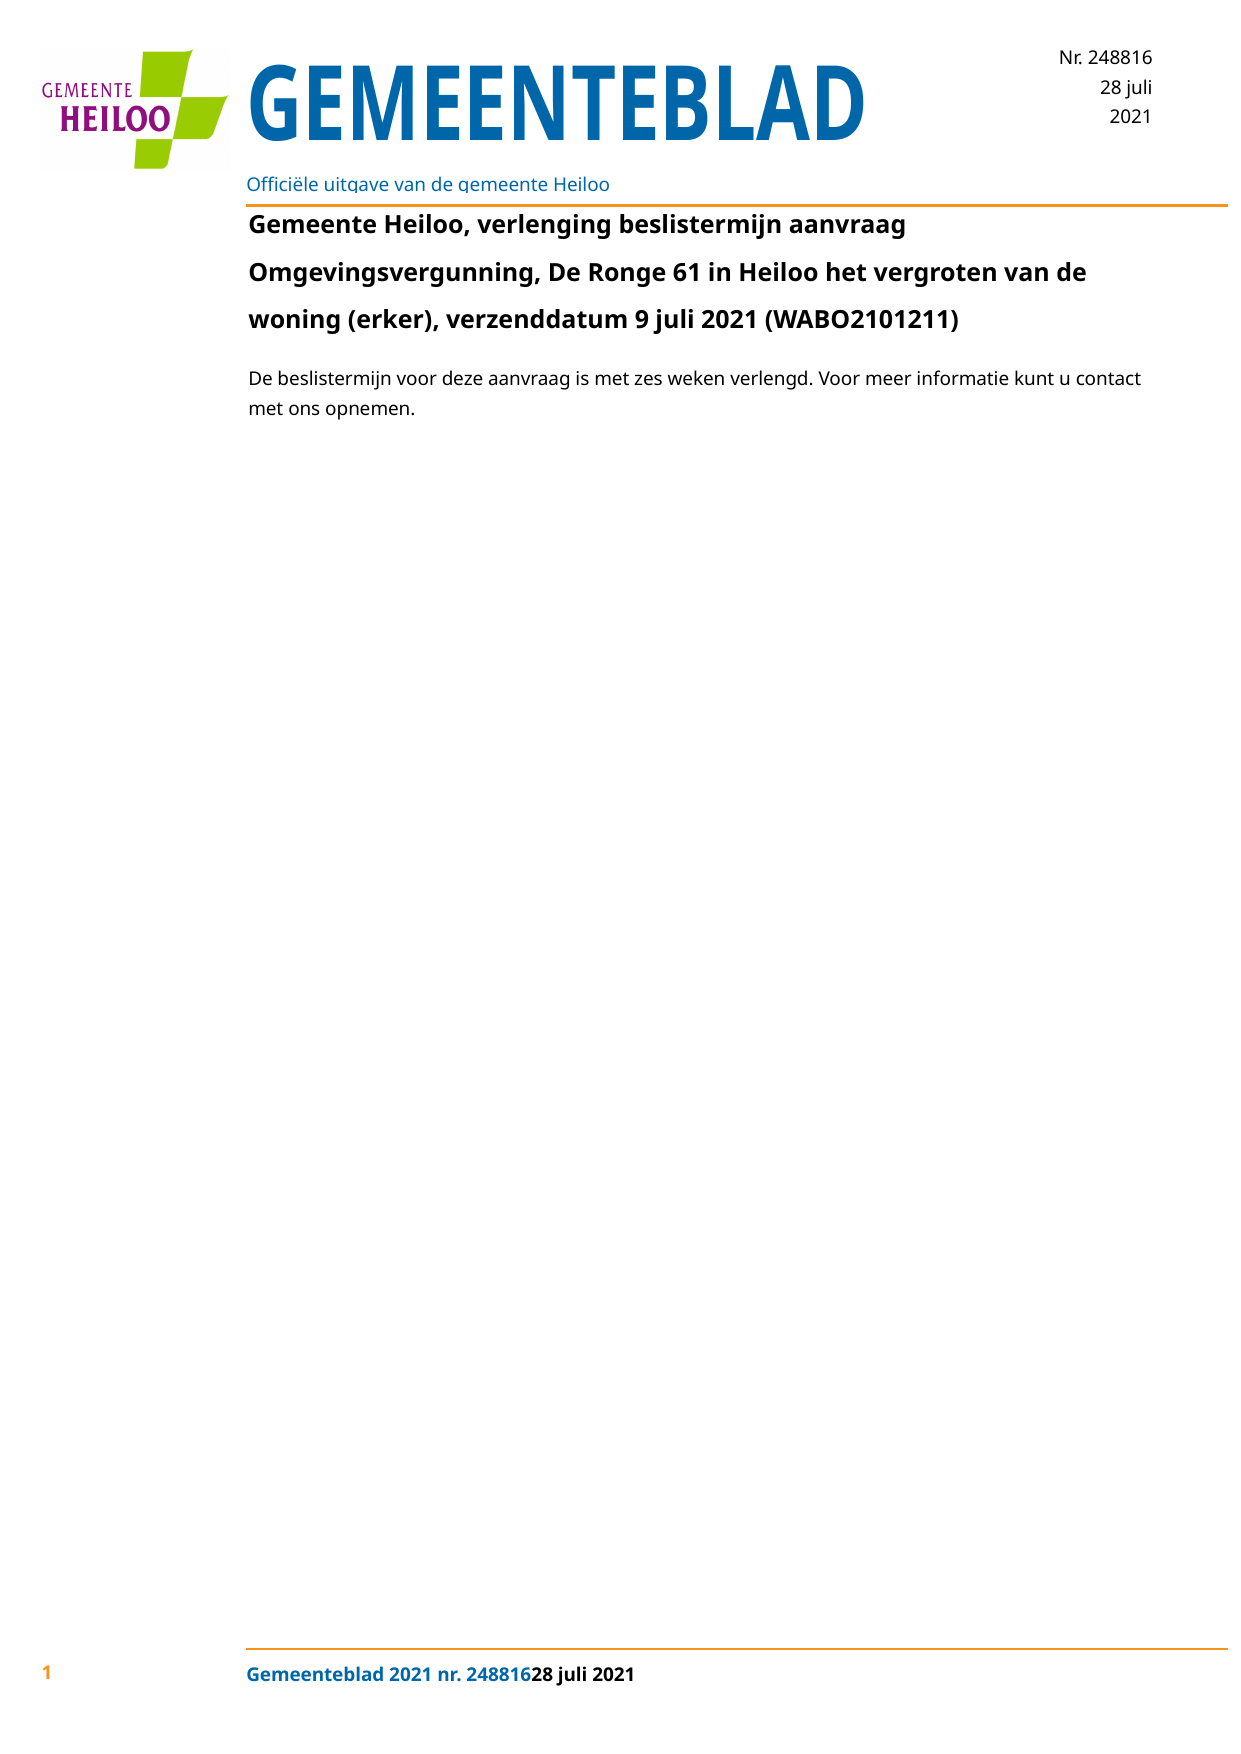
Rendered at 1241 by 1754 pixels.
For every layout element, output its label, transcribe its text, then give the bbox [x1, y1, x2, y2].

picture [41, 47, 231, 172]
text De beslistermijn voor deze aanvraag is met zes weken verlengd. Voor meer informatie kunt u contact met ons opnemen. [248, 366, 1152, 421]
text Gemeente Heiloo, verlenging beslistermijn aanvraag Omgevingsvergunning, De Ronge 61 in Heiloo het vergroten van de woning (erker), verzenddatum 9 juli 2021 (WABO2101211) [248, 207, 1152, 336]
